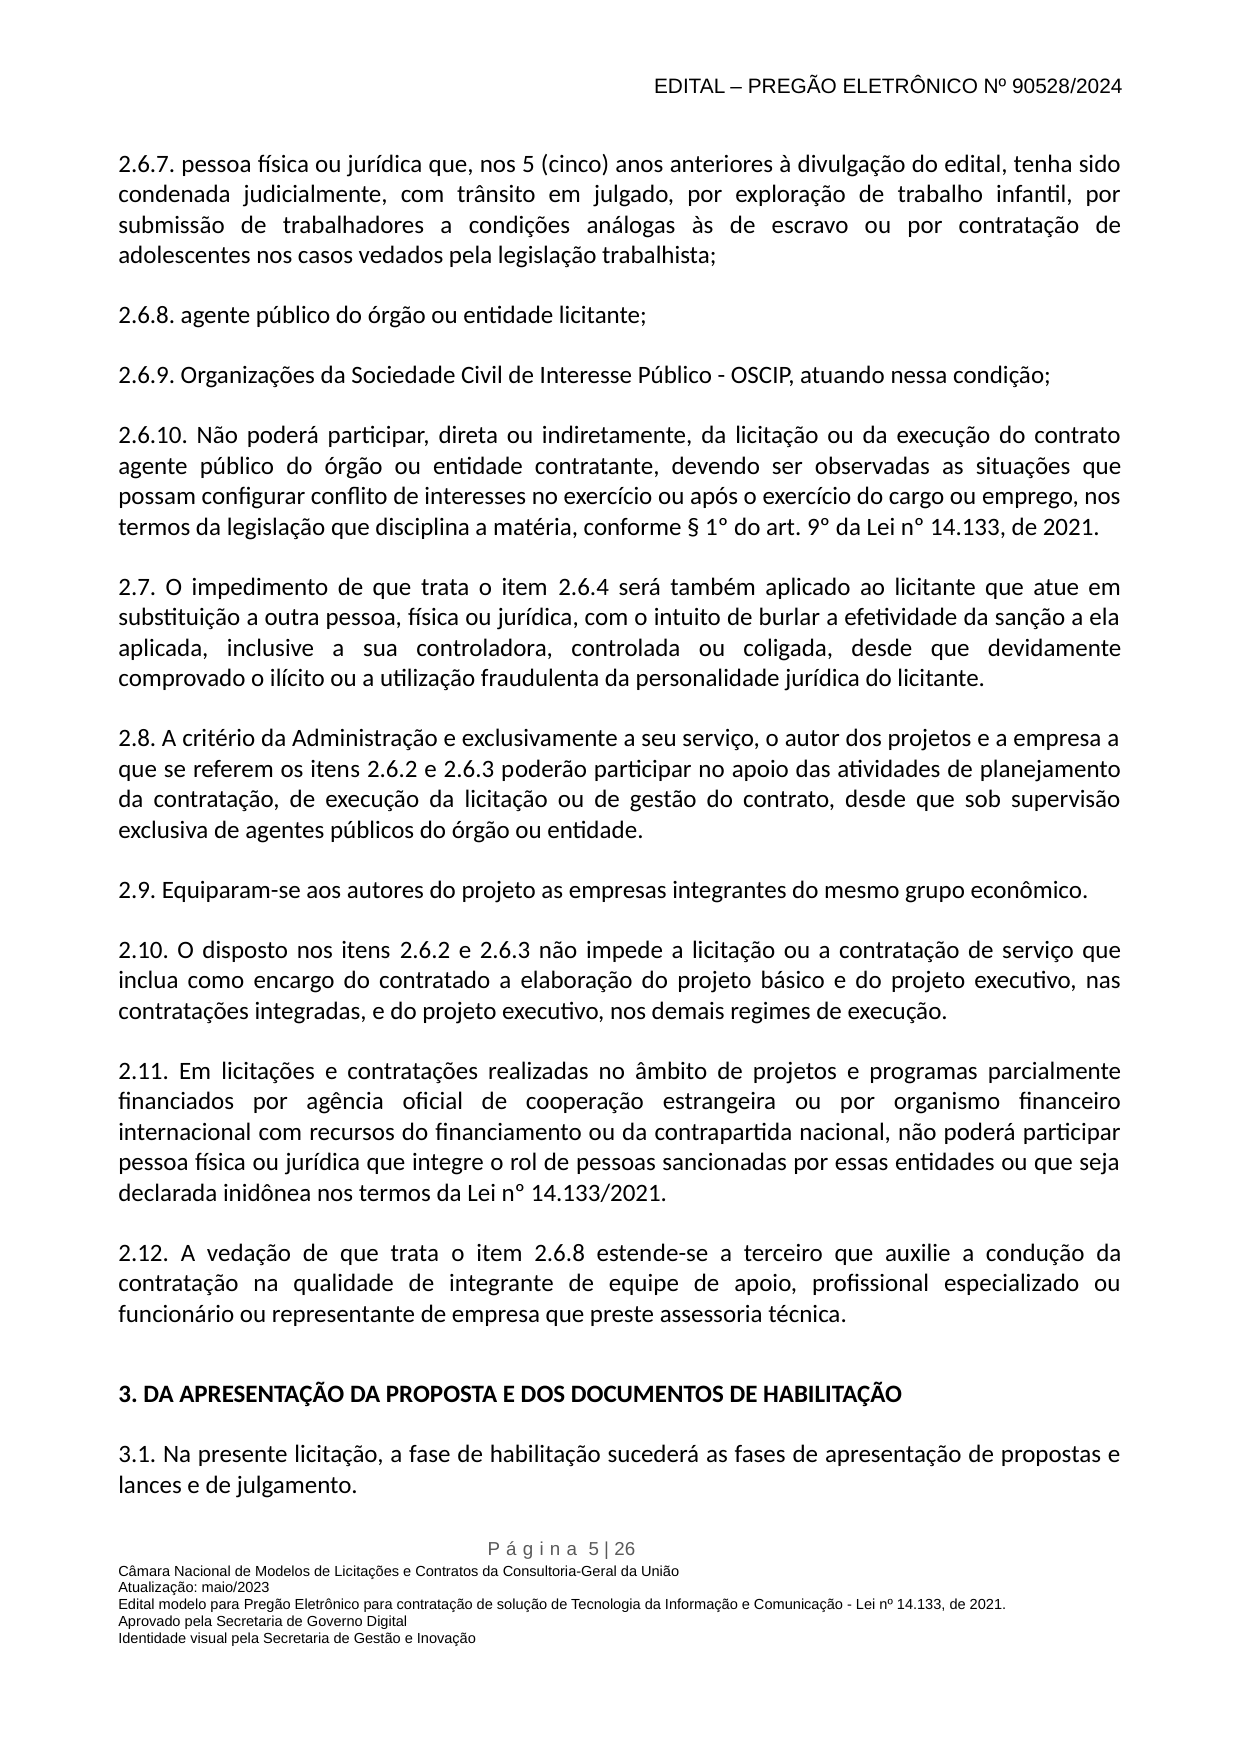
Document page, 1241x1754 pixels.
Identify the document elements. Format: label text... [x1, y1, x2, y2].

text 2.10. O disposto nos itens 2.6.2 e 2.6.3 não impede a licitação ou a contratação de serviço que inclua como encargo do contratado a elaboração do projeto básico e do projeto executivo, nas contratações integradas, e do projeto executivo, nos demais regimes de execução. [118, 934, 1122, 1026]
text 2.6.10. Não poderá participar, direta ou indiretamente, da licitação ou da execução do contrato agente público do órgão ou entidade contratante, devendo ser observadas as situações que possam configurar conflito de interesses no exercício ou após o exercício do cargo ou emprego, nos termos da legislação que disciplina a matéria, conforme § 1º do art. 9º da Lei nº 14.133, de 2021. [118, 419, 1122, 541]
text 2.7. O impedimento de que trata o item 2.6.4 será também aplicado ao licitante que atue em substituição a outra pessoa, física ou jurídica, com o intuito de burlar a efetividade da sanção a ela aplicada, inclusive a sua controladora, controlada ou coligada, desde que devidamente comprovado o ilícito ou a utilização fraudulenta da personalidade jurídica do licitante. [118, 571, 1122, 693]
subtitle 3. DA APRESENTAÇÃO DA PROPOSTA E DOS DOCUMENTOS DE HABILITAÇÃO [118, 1379, 1122, 1409]
text 2.9. Equiparam-se aos autores do projeto as empresas integrantes do mesmo grupo econômico. [118, 874, 1122, 904]
text 3.1. Na presente licitação, a fase de habilitação sucederá as fases de apresentação de propostas e lances e de julgamento. [118, 1439, 1122, 1500]
text 2.11. Em licitações e contratações realizadas no âmbito de projetos e programas parcialmente financiados por agência oficial de cooperação estrangeira ou por organismo financeiro internacional com recursos do financiamento ou da contrapartida nacional, não poderá participar pessoa física ou jurídica que integre o rol de pessoas sancionadas por essas entidades ou que seja declarada inidônea nos termos da Lei nº 14.133/2021. [118, 1055, 1122, 1208]
text 2.12. A vedação de que trata o item 2.6.8 estende-se a terceiro que auxilie a condução da contratação na qualidade de integrante de equipe de apoio, profissional especializado ou funcionário ou representante de empresa que preste assessoria técnica. [118, 1237, 1122, 1329]
text 2.6.8. agente público do órgão ou entidade licitante; [118, 299, 1122, 330]
text 2.6.9. Organizações da Sociedade Civil de Interesse Público - OSCIP, atuando nessa condição; [118, 359, 1122, 390]
text 2.6.7. pessoa física ou jurídica que, nos 5 (cinco) anos anteriores à divulgação do edital, tenha sido condenada judicialmente, com trânsito em julgado, por exploração de trabalho infantil, por submissão de trabalhadores a condições análogas às de escravo ou por contratação de adolescentes nos casos vedados pela legislação trabalhista; [118, 148, 1122, 270]
text 2.8. A critério da Administração e exclusivamente a seu serviço, o autor dos projetos e a empresa a que se referem os itens 2.6.2 e 2.6.3 poderão participar no apoio das atividades de planejamento da contratação, de execução da licitação ou de gestão do contrato, desde que sob supervisão exclusiva de agentes públicos do órgão ou entidade. [118, 722, 1122, 844]
